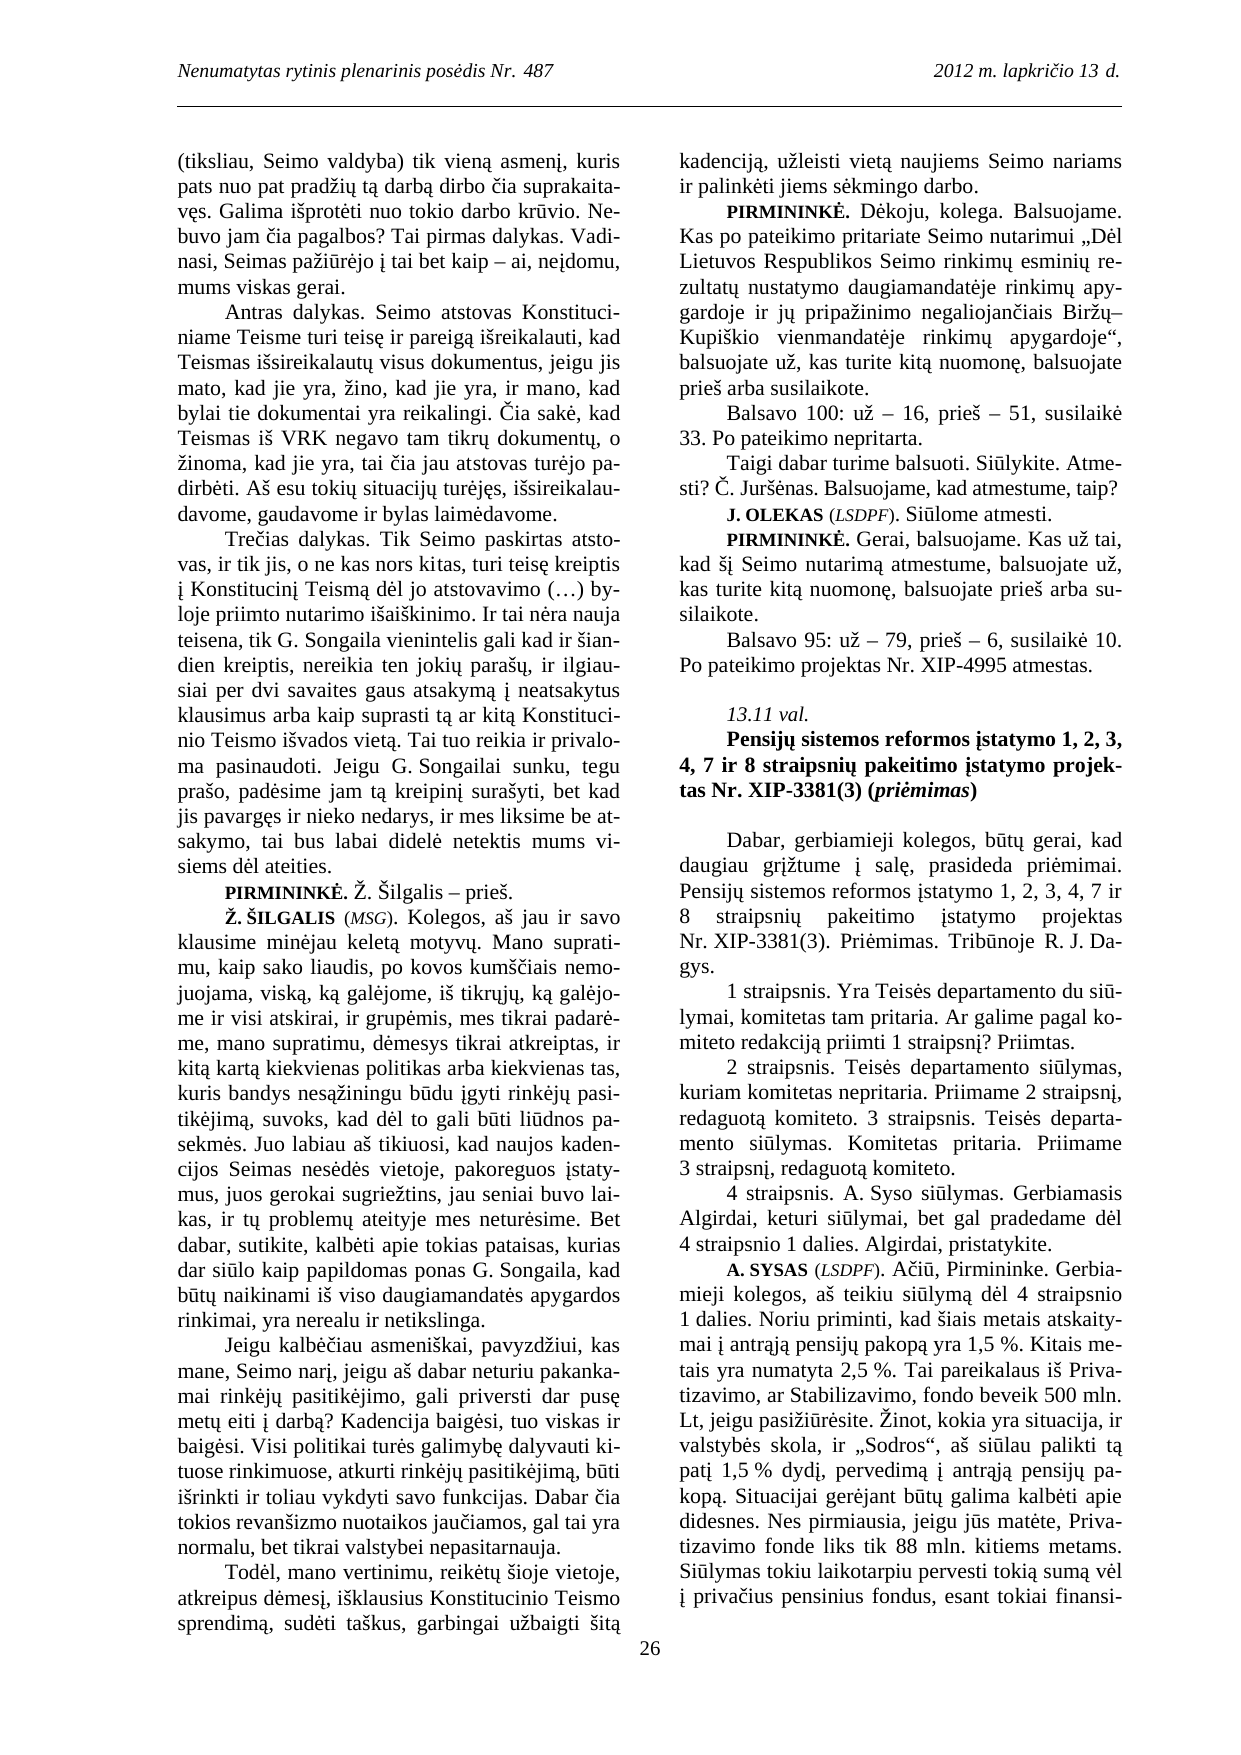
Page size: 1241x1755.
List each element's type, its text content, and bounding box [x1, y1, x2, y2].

text Pen­si­jų sis­te­mos re­for­mos įsta­ty­mo 1, 2, 3, 4, 7 ir 8 straips­nių pa­kei­ti­mo įsta­ty­mo pro­jek­tas Nr. XIP-3381(3) (pri­ėmi­mas) [679, 726, 1122, 802]
text 2 straips­nis. Tei­sės de­par­ta­men­to siū­ly­mas, ku­riam ko­mi­te­tas ne­pri­ta­ria. Pri­ima­me 2 straips­nį, re­da­guo­tą ko­mi­te­to. 3 straips­nis. Tei­sės de­par­ta­men­to siū­ly­mas. Ko­mi­te­tas pri­ta­ria. Pri­ima­me 3 straips­nį, re­da­guo­tą ko­mi­te­to. [679, 1054, 1122, 1180]
text Jei­gu kal­bė­čiau as­me­niš­kai, pa­vyz­džiui, kas ma­ne, Sei­mo na­rį, jei­gu aš da­bar ne­tu­riu pa­kan­ka­mai rin­kė­jų pa­si­ti­kė­ji­mo, ga­li pri­vers­ti dar pu­sę me­tų ei­ti į dar­bą? Ka­den­ci­ja bai­gė­si, tuo vis­kas ir bai­gė­si. Vi­si po­li­ti­kai tu­rės ga­li­my­bę da­ly­vau­ti ki­tuo­se rin­ki­muo­se, at­kur­ti rin­kė­jų pa­si­ti­kė­ji­mą, bū­ti iš­rink­ti ir to­liau vyk­dy­ti sa­vo funk­ci­jas. Da­bar čia to­kios re­van­šiz­mo nuo­tai­kos jau­čia­mos, gal tai yra nor­ma­lu, bet tik­rai vals­ty­bei ne­pa­si­tar­nau­ja. [177, 1332, 620, 1559]
text Tre­čias da­ly­kas. Tik Sei­mo pa­skir­tas at­sto­vas, ir tik jis, o ne kas nors ki­tas, tu­ri tei­sę kreip­tis į Kon­sti­tu­ci­nį Teis­mą dėl jo at­sto­va­vi­mo (…) by­lo­je pri­im­to nu­ta­ri­mo iš­aiš­ki­ni­mo. Ir tai nė­ra nau­ja tei­se­na, tik G. Son­gai­la vie­nin­te­lis ga­li kad ir šian­dien kreip­tis, ne­rei­kia ten jo­kių pa­ra­šų, ir il­giau­siai per dvi sa­vai­tes gaus at­sa­ky­mą į ne­at­sa­ky­tus klau­si­mus ar­ba kaip su­pras­ti tą ar ki­tą Kon­sti­tu­ci­nio Teis­mo iš­va­dos vie­tą. Tai tuo rei­kia ir pri­va­lo­ma pa­si­nau­do­ti. Jei­gu G. Son­gai­lai sun­ku, te­gu pra­šo, pa­dė­si­me jam tą krei­pi­nį su­ra­šy­ti, bet kad jis pa­var­gęs ir nie­ko ne­da­rys, ir mes lik­si­me be at­sa­ky­mo, tai bus la­bai di­de­lė ne­tek­tis mums vi­siems dėl at­ei­ties. [177, 526, 620, 879]
text 1 straips­nis. Yra Tei­sės de­par­ta­men­to du siū­ly­mai, ko­mi­te­tas tam pri­ta­ria. Ar ga­li­me pa­gal ko­mi­te­to re­dak­ci­ją pri­im­ti 1 straips­nį? Pri­im­tas. [679, 978, 1122, 1054]
text ka­den­ci­ją, už­leis­ti vie­tą nau­jiems Sei­mo na­riams ir pa­lin­kė­ti jiems sėk­min­go dar­bo. [679, 148, 1122, 198]
text 13.11 val. [726, 702, 1122, 726]
text Da­bar, ger­bia­mie­ji ko­le­gos, bū­tų ge­rai, kad dau­giau grįž­tu­me į sa­lę, pra­si­de­da pri­ėmi­mai. Pen­si­jų sis­te­mos re­for­mos įsta­ty­mo 1, 2, 3, 4, 7 ir 8 straips­nių pa­kei­ti­mo įsta­ty­mo pro­jek­tas Nr. XIP-3381(3). Pri­ėmi­mas. Tri­bū­no­je R. J. Da­gys. [679, 827, 1122, 978]
text Ant­ras da­ly­kas. Sei­mo at­sto­vas Kon­sti­tu­ci­nia­me Teis­me tu­ri tei­sę ir pa­rei­gą iš­rei­ka­lau­ti, kad Teis­mas iš­si­rei­ka­lau­tų vi­sus do­ku­men­tus, jei­gu jis ma­to, kad jie yra, ži­no, kad jie yra, ir ma­no, kad by­lai tie do­ku­men­tai yra rei­ka­lin­gi. Čia sa­kė, kad Teis­mas iš VRK ne­ga­vo tam tik­rų do­ku­men­tų, o ži­no­ma, kad jie yra, tai čia jau at­sto­vas tu­rė­jo pa­dir­bė­ti. Aš esu to­kių si­tu­a­ci­jų tu­rė­jęs, iš­si­rei­ka­lau­da­vo­me, gau­da­vo­me ir by­las lai­mė­da­vo­me. [177, 299, 620, 526]
text PIRMININKĖ. Ge­rai, bal­suo­ja­me. Kas už tai, kad šį Sei­mo nu­ta­ri­mą at­mes­tu­me, bal­suo­ja­te už, kas tu­ri­te ki­tą nuo­mo­nę, bal­suo­ja­te prieš ar­ba su­si­lai­ko­te. [679, 526, 1122, 627]
text Bal­sa­vo 100: už – 16, prieš – 51, su­si­lai­kė 33. Po pa­tei­ki­mo ne­pri­tar­ta. [679, 400, 1122, 450]
text (tiks­liau, Sei­mo val­dy­ba) tik vie­ną as­me­nį, ku­ris pats nuo pat pra­džių tą dar­bą dir­bo čia su­pra­kai­ta­vęs. Ga­li­ma iš­pro­tė­ti nuo to­kio dar­bo krū­vio. Ne­bu­vo jam čia pa­gal­bos? Tai pir­mas da­ly­kas. Va­di­na­si, Sei­mas pa­žiū­rė­jo į tai bet kaip – ai, ne­įdo­mu, mums vis­kas ge­rai. [177, 148, 620, 299]
text PIRMININKĖ. Dė­ko­ju, ko­le­ga. Bal­suo­ja­me. Kas po pa­tei­ki­mo pri­ta­ria­te Sei­mo nu­ta­ri­mui „Dėl Lie­tu­vos Res­pub­li­kos Sei­mo rin­ki­mų es­mi­nių re­zul­ta­tų nu­sta­ty­mo dau­gia­man­da­tė­je rin­ki­mų apy­gar­do­je ir jų pri­pa­ži­ni­mo ne­ga­lio­jan­čiais Biržų–Kupiškio vien­man­da­tė­je rin­ki­mų apy­gar­do­je“, bal­suo­ja­te už, kas tu­ri­te ki­tą nuo­mo­nę, bal­suo­ja­te prieš ar­ba su­si­lai­ko­te. [679, 198, 1122, 400]
text To­dėl, ma­no ver­ti­ni­mu, rei­kė­tų šio­je vie­to­je, at­krei­pus dė­me­sį, iš­klau­sius Kon­sti­tu­ci­nio Teis­mo spren­di­mą, su­dė­ti taš­kus, gar­bin­gai už­baig­ti ši­tą [177, 1559, 620, 1635]
text Tai­gi da­bar tu­ri­me bal­suo­ti. Siū­ly­ki­te. At­me­s­ti? Č. Jur­šė­nas. Bal­suo­ja­me, kad at­mes­tu­me, taip? [679, 450, 1122, 501]
text PIRMININKĖ. Ž. Šil­ga­lis – prieš. [177, 879, 620, 904]
text Bal­sa­vo 95: už – 79, prieš – 6, su­si­lai­kė 10. Po pa­tei­ki­mo pro­jek­tas Nr. XIP-4995 at­mes­tas. [679, 627, 1122, 677]
text 4 straips­nis. A. Sy­so siū­ly­mas. Ger­bia­ma­sis Al­gir­dai, ke­tu­ri siū­ly­mai, bet gal pra­de­da­me dėl 4 straips­nio 1 da­lies. Al­gir­dai, pri­sta­ty­ki­te. [679, 1180, 1122, 1256]
text A. SYSAS (LSDPF). Ačiū, Pir­mi­nin­ke. Ger­bia­mie­ji ko­le­gos, aš tei­kiu siū­ly­mą dėl 4 straips­nio 1 da­lies. No­riu pri­min­ti, kad šiais me­tais at­skai­ty­mai į ant­rą­ją pen­si­jų pa­ko­pą yra 1,5 %. Ki­tais me­tais yra nu­ma­ty­ta 2,5 %. Tai pa­rei­ka­laus iš Pri­va­ti­za­vi­mo, ar Sta­bi­li­za­vi­mo, fon­do be­veik 500 mln. Lt, jei­gu pa­si­žiū­rė­si­te. Ži­not, ko­kia yra si­tu­a­ci­ja, ir vals­ty­bės sko­la, ir „Sod­ros“, aš siū­lau pa­lik­ti tą pa­tį 1,5 % dy­dį, per­ve­di­mą į ant­rą­ją pen­si­jų pa­kopą. Si­tu­a­ci­jai ge­rė­jant bū­tų ga­li­ma kal­bė­ti apie di­des­nes. Nes pir­miau­sia, jei­gu jūs ma­tė­te, Pri­va­ti­za­vi­mo fon­de liks tik 88 mln. ki­tiems me­tams. Siū­ly­mas to­kiu lai­ko­tar­piu per­ves­ti to­kią su­mą vėl į pri­va­čius pen­si­nius fon­dus, esant to­kiai fi­nan­si­ [679, 1256, 1122, 1609]
text Ž. ŠILGALIS (MSG). Ko­le­gos, aš jau ir sa­vo klau­si­me mi­nė­jau ke­le­tą mo­ty­vų. Ma­no su­pra­ti­mu, kaip sa­ko liau­dis, po ko­vos kumš­čiais ne­mo­juo­ja­ma, vis­ką, ką ga­lė­jo­me, iš tik­rų­jų, ką ga­lė­jo­me ir vi­si at­ski­rai, ir gru­pė­mis, mes tik­rai pa­da­rė­me, ma­no su­pra­ti­mu, dė­me­sys tik­rai at­kreip­tas, ir ki­tą kar­tą kiek­vie­nas po­li­ti­kas ar­ba kiek­vie­nas tas, ku­ris ban­dys ne­są­ži­nin­gu bū­du įgy­ti rin­kė­jų pa­si­ti­kė­ji­mą, su­voks, kad dėl to ga­li bū­ti liūd­nos pa­sek­mės. Juo la­biau aš ti­kiuo­si, kad nau­jos ka­den­ci­jos Sei­mas ne­sė­dės vie­to­je, pa­ko­re­guos įsta­ty­mus, juos ge­ro­kai su­griež­tins, jau se­niai bu­vo lai­kas, ir tų pro­ble­mų at­ei­ty­je mes ne­tu­rė­si­me. Bet da­bar, su­ti­ki­te, kal­bė­ti apie to­kias pa­tai­sas, ku­rias dar siū­lo kaip pa­pil­do­mas po­nas G. Son­gai­la, kad bū­tų nai­ki­na­mi iš vi­so dau­gia­man­da­tės apy­gar­dos rin­ki­mai, yra ne­re­a­lu ir ne­tiks­lin­ga. [177, 904, 620, 1332]
text J. OLEKAS (LSDPF). Siū­lo­me at­mes­ti. [679, 501, 1122, 526]
